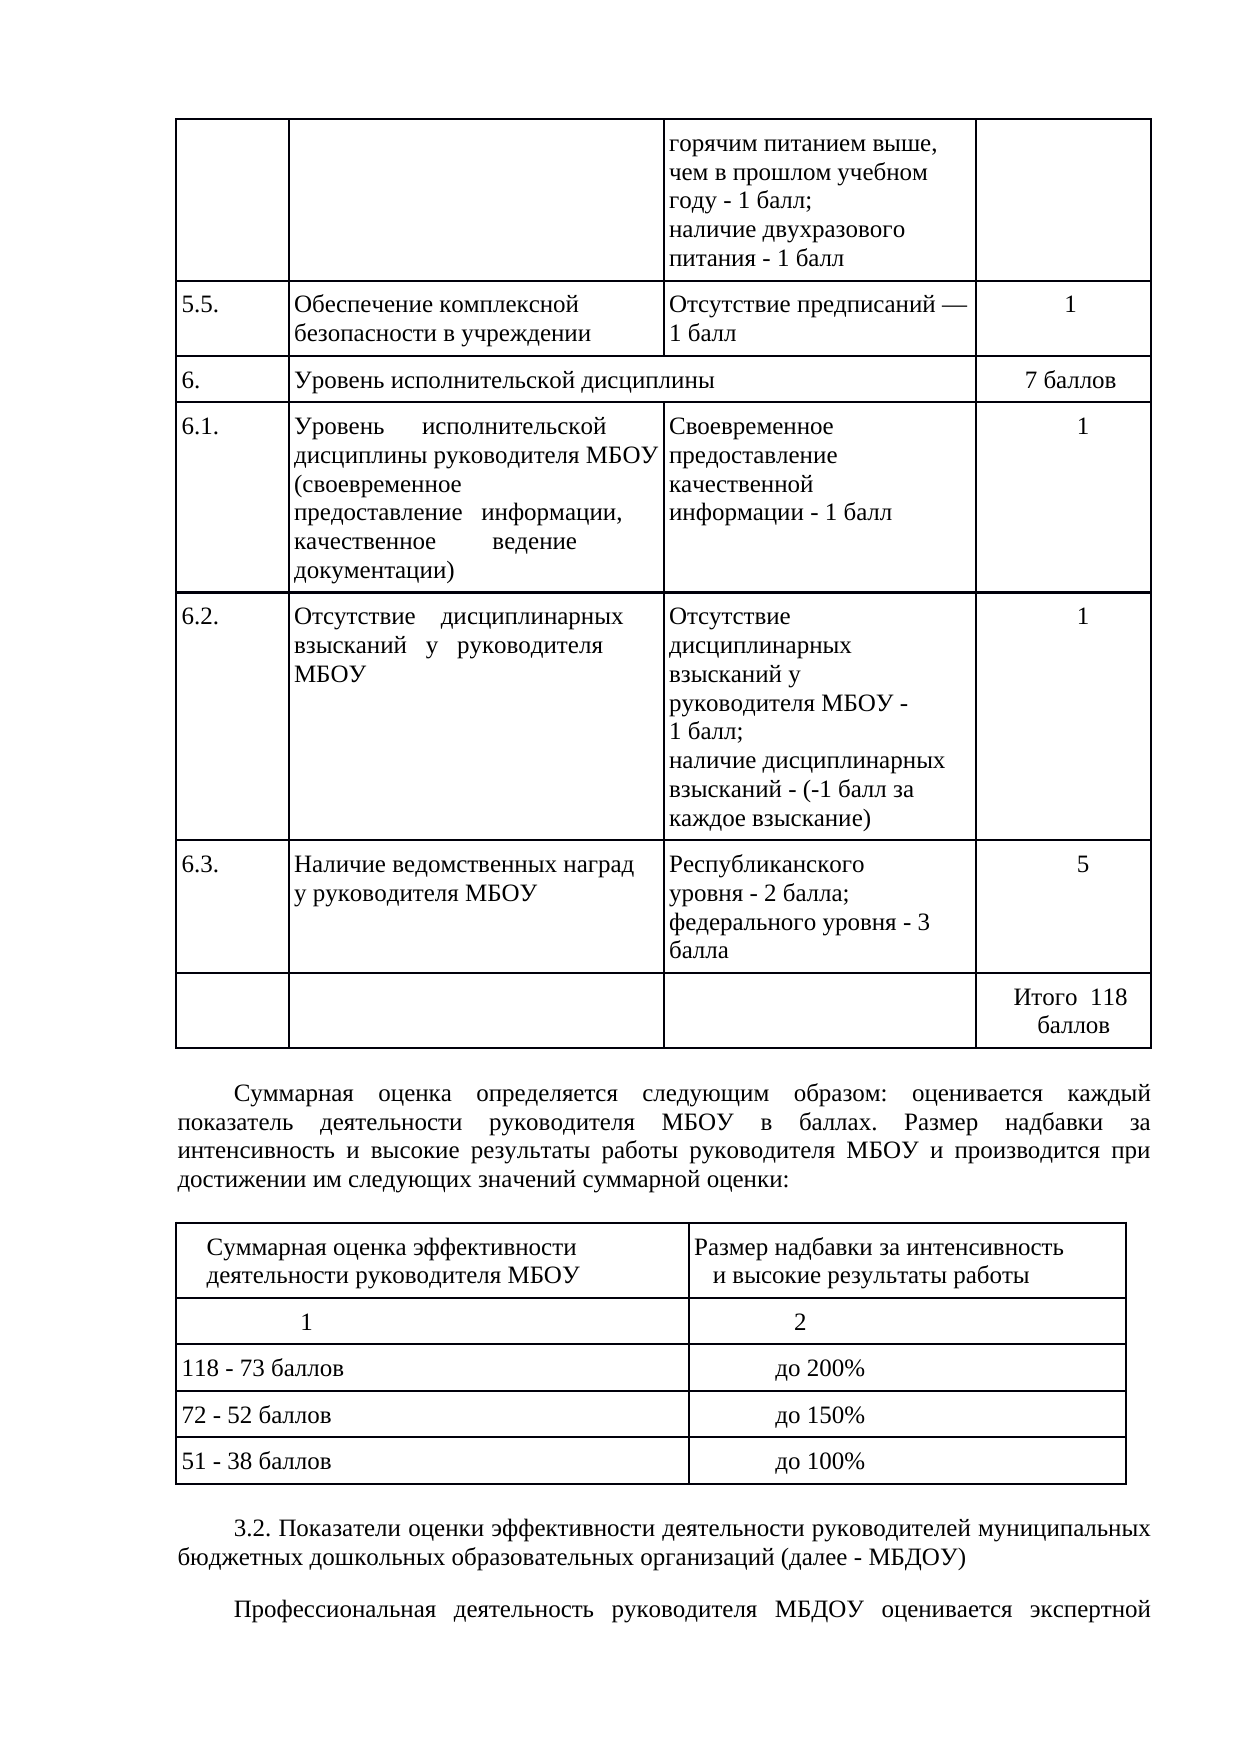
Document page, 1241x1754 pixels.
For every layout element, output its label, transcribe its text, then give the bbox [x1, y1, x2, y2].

table_cell 1 [977, 282, 1150, 355]
table_header Размер надбавки за интенсивность и высокие результаты работы [690, 1224, 1125, 1297]
table_cell Республиканского уровня - 2 балла; федерального уровня - 3 балла [665, 841, 975, 972]
table_cell Отсутствие дисциплинарных взысканий у руководителя МБОУ - 1 балл; наличие дисциплинарных взысканий - (-1 балл за каждое взыскание) [665, 594, 975, 839]
table_cell [665, 974, 975, 1047]
table_cell 6. [177, 357, 288, 401]
table_cell Уровень исполнительской дисциплины руководителя МБОУ (своевременное предоставление информации, качественное ведение документации) [290, 403, 663, 591]
table_cell 1 [177, 1299, 688, 1343]
table_header Суммарная оценка эффективности деятельности руководителя МБОУ [177, 1224, 688, 1297]
table_cell [177, 120, 288, 279]
table_cell 1 [977, 403, 1150, 591]
table_cell [290, 974, 663, 1047]
table_cell Итого 118 баллов [977, 974, 1150, 1047]
table_cell Отсутствие предписаний — 1 балл [665, 282, 975, 355]
table_cell 51 - 38 баллов [177, 1438, 688, 1483]
table_cell Своевременное предоставление качественной информации - 1 балл [665, 403, 975, 591]
table_cell Уровень исполнительской дисциплины [290, 357, 975, 401]
table_cell 6.1. [177, 403, 288, 591]
table_cell до 150% [690, 1392, 1125, 1436]
table_cell 72 - 52 баллов [177, 1392, 688, 1436]
table_cell 5 [977, 841, 1150, 972]
table_cell 2 [690, 1299, 1125, 1343]
table_cell 7 баллов [977, 357, 1150, 401]
subtitle 3.2. Показатели оценки эффективности деятельности руководителей муниципальных бюджетных дошкольных образовательных организаций (далее - МБДОУ) [177, 1513, 1152, 1571]
table_cell Отсутствие дисциплинарных взысканий у руководителя МБОУ [290, 594, 663, 839]
table_cell 5.5. [177, 282, 288, 355]
table_cell Наличие ведомственных наград у руководителя МБОУ [290, 841, 663, 972]
table_cell [177, 974, 288, 1047]
table_cell 1 [977, 594, 1150, 839]
table_cell Обеспечение комплексной безопасности в учреждении [290, 282, 663, 355]
table_cell 118 - 73 баллов [177, 1345, 688, 1390]
table_cell [977, 120, 1150, 279]
table_cell горячим питанием выше, чем в прошлом учебном году - 1 балл; наличие двухразового питания - 1 балл [665, 120, 975, 279]
table_cell 6.2. [177, 594, 288, 839]
table_cell 6.3. [177, 841, 288, 972]
text Суммарная оценка определяется следующим образом: оценивается каждый показатель деятельности руководителя МБОУ в баллах. Размер надбавки за интенсивность и высокие результаты работы руководителя МБОУ и производится при достижении им следующих значений суммарной оценки: [177, 1078, 1152, 1193]
table_cell до 100% [690, 1438, 1125, 1483]
table_cell [290, 120, 663, 279]
text Профессиональная деятельность руководителя МБДОУ оценивается экспертной [177, 1594, 1152, 1623]
table_cell до 200% [690, 1345, 1125, 1390]
